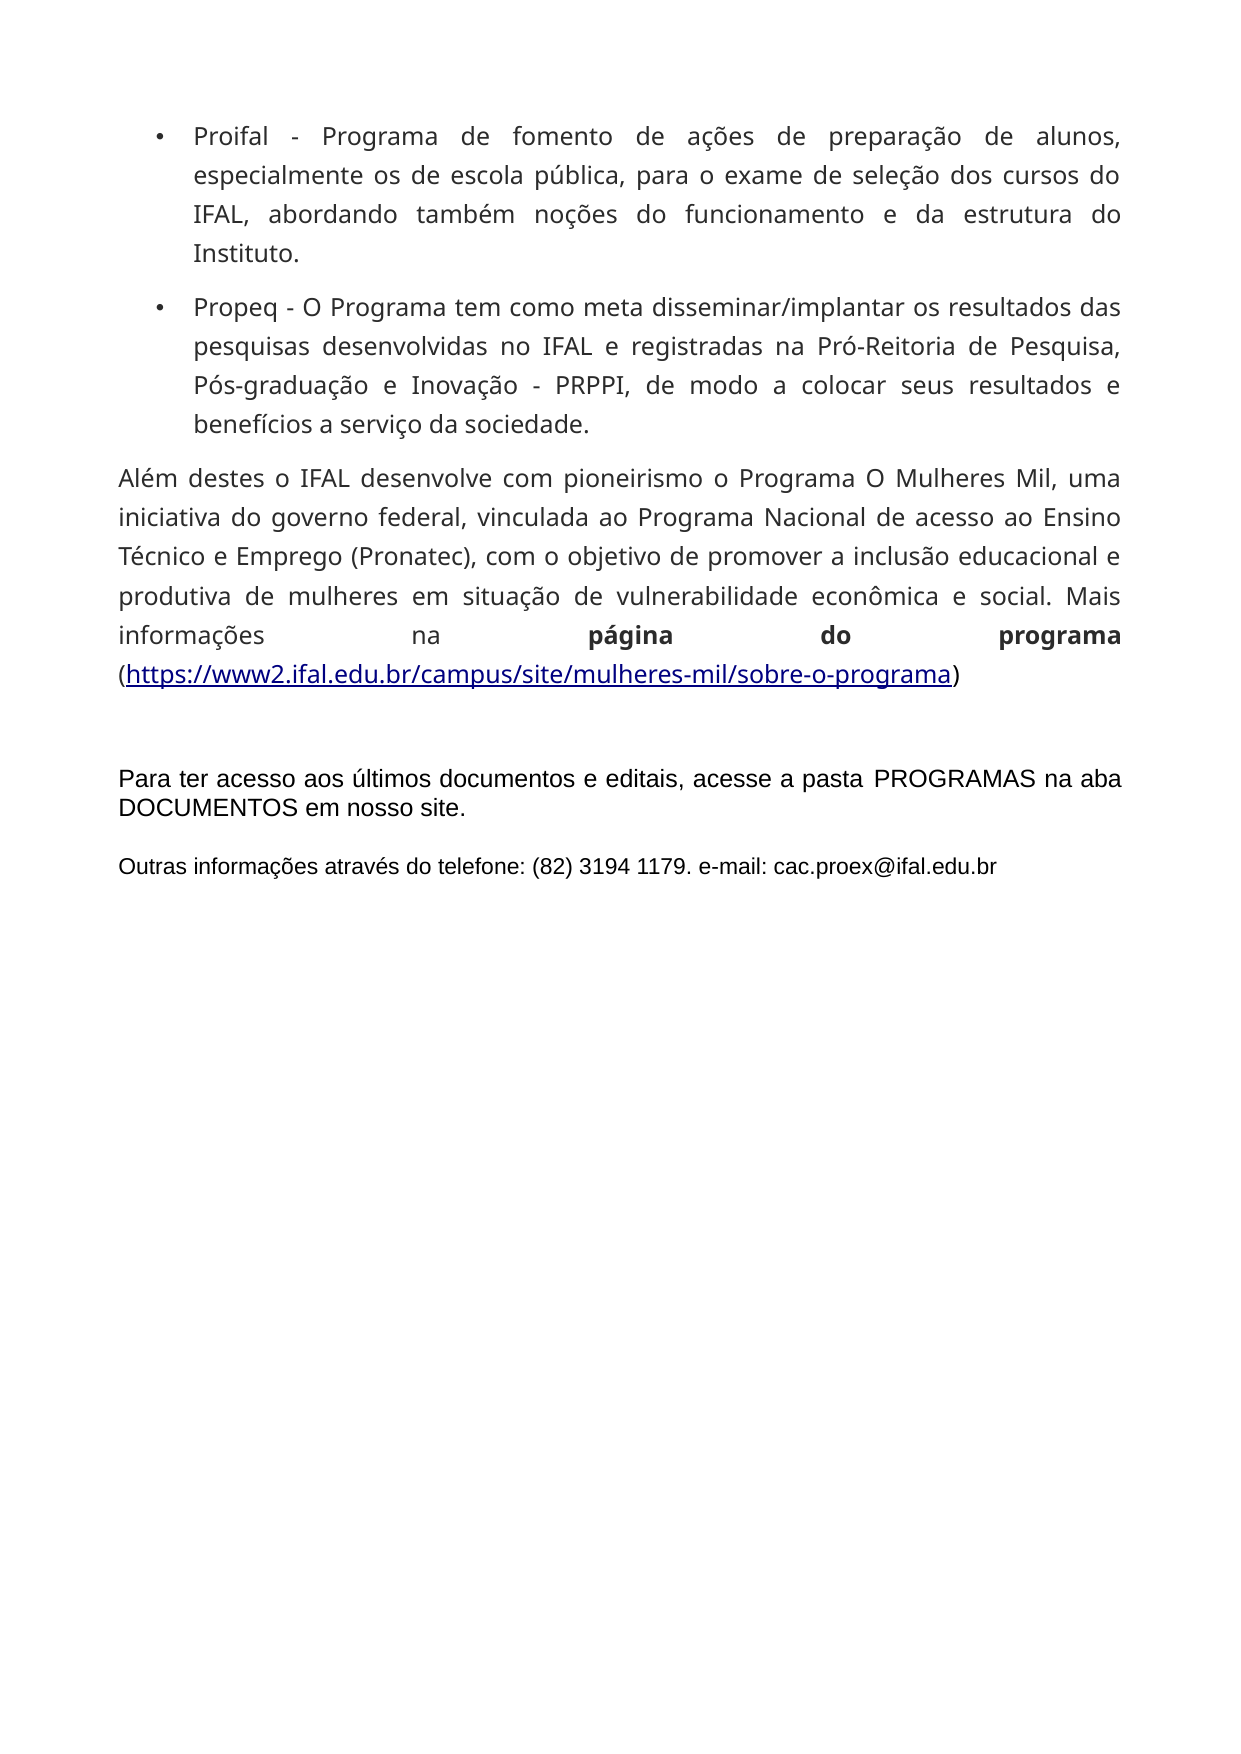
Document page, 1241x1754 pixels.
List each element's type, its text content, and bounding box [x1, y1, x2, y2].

list Proifal - Programa de fomento de ações de preparação de alunos, especialmente os de escola pública, para o exame de seleção dos cursos do IFAL, abordando também noções do funcionamento e da estrutura do Instituto. [156, 118, 1122, 270]
text Outras informações através do telefone: (82) 3194 1179. e-mail: cac.proex@ifal.edu.br [118, 853, 1122, 879]
text Para ter acesso aos últimos documentos e editais, acesse a pasta PROGRAMAS na aba DOCUMENTOS em nosso site. [118, 764, 1122, 821]
list Propeq - O Programa tem como meta disseminar/implantar os resultados das pesquisas desenvolvidas no IFAL e registradas na Pró-Reitoria de Pesquisa, Pós-graduação e Inovação - PRPPI, de modo a colocar seus resultados e benefícios a serviço da sociedade. [156, 289, 1122, 441]
text Além destes o IFAL desenvolve com pioneirismo o Programa O Mulheres Mil, uma iniciativa do governo federal, vinculada ao Programa Nacional de acesso ao Ensino Técnico e Emprego (Pronatec), com o objetivo de promover a inclusão educacional e produtiva de mulheres em situação de vulnerabilidade econômica e social. Mais informações na página do programa (https://www2.ifal.edu.br/campus/site/mulheres-mil/sobre-o-programa) [118, 461, 1122, 691]
